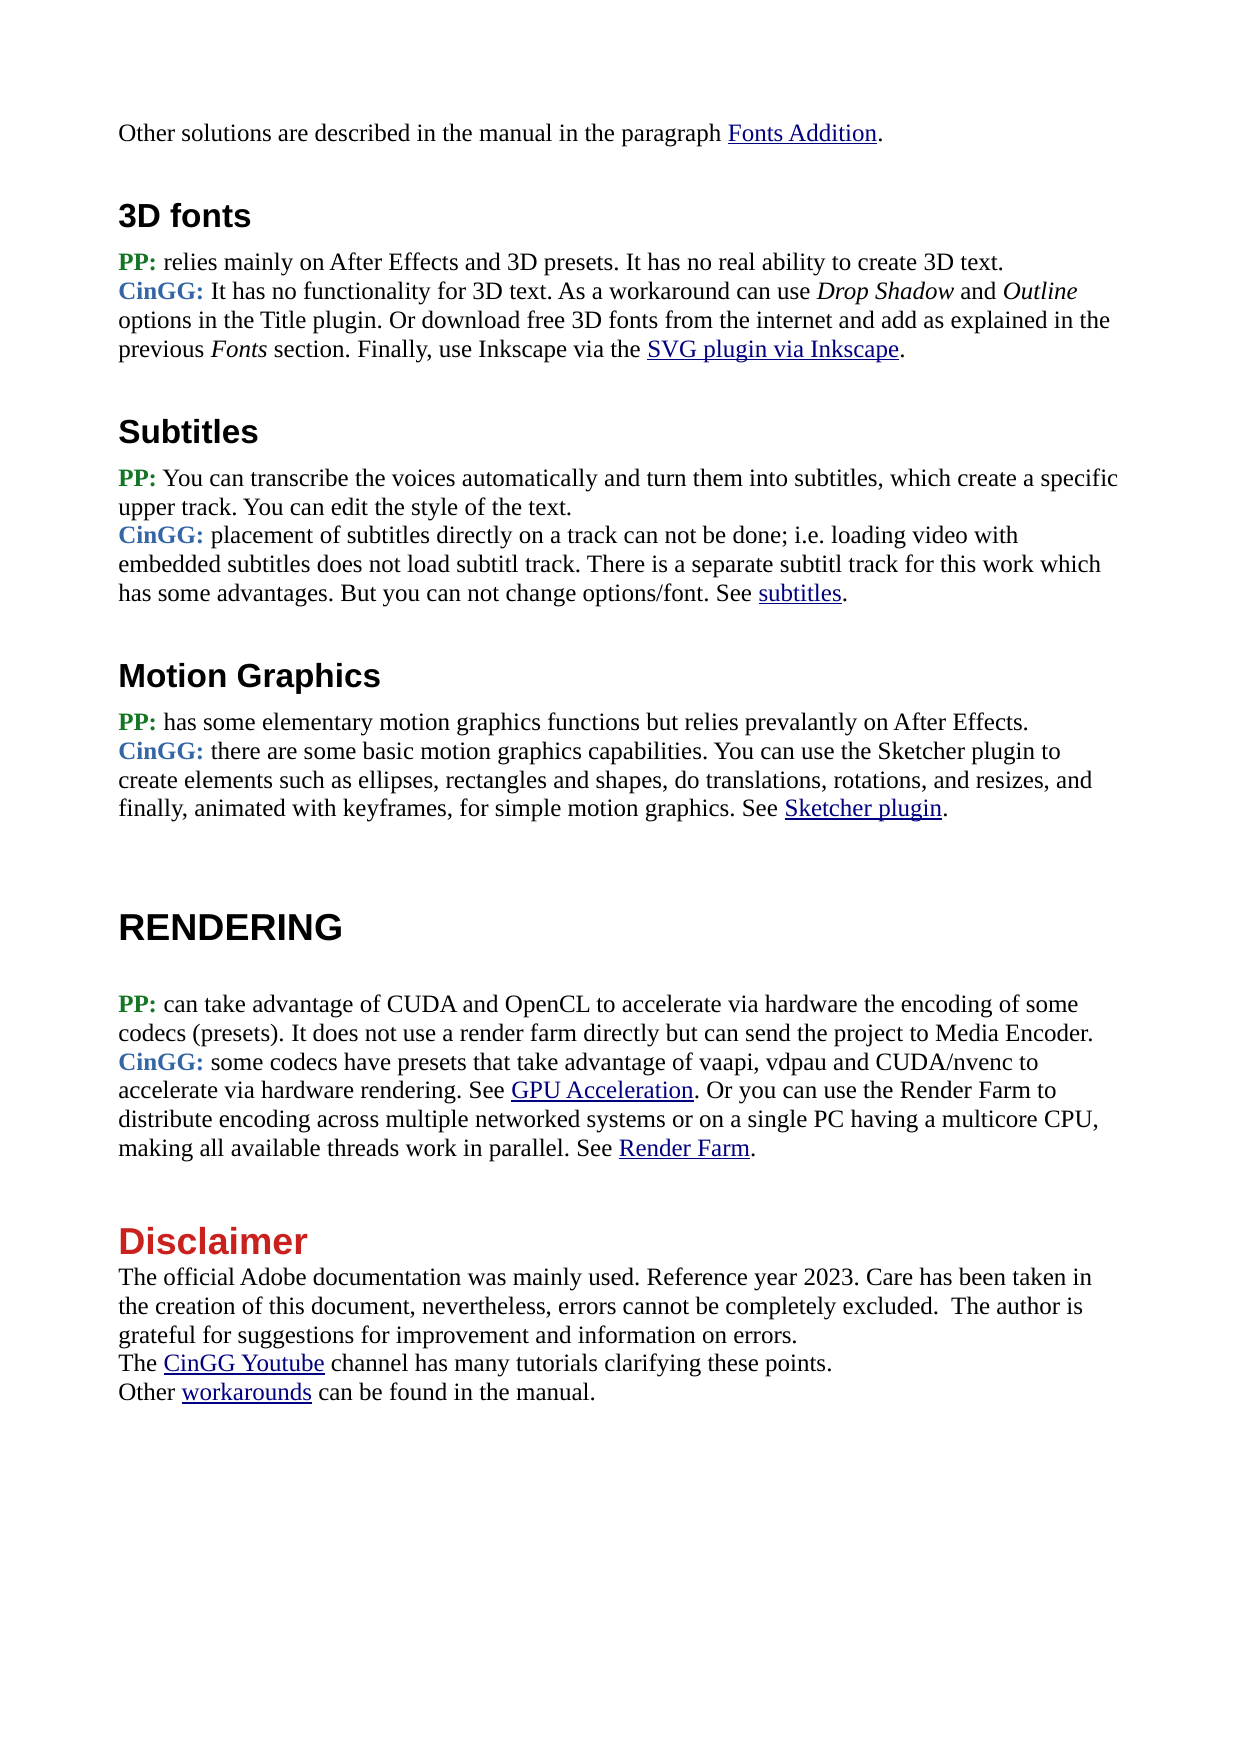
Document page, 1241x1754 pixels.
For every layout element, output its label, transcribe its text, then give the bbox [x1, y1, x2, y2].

text PP: relies mainly on After Effects and 3D presets. It has no real ability to create 3D text. [118, 247, 1122, 276]
text CinGG: It has no functionality for 3D text. As a workaround can use Drop Shadow and Outline options in the Title plugin. Or download free 3D fonts from the internet and add as explained in the previous Fonts section. Finally, use Inkscape via the SVG plugin via Inkscape. [118, 276, 1122, 362]
text CinGG: placement of subtitles directly on a track can not be done; i.e. loading video with embedded subtitles does not load subtitl track. There is a separate subtitl track for this work which has some advantages. But you can not change options/font. See subtitles. [118, 520, 1122, 607]
text PP: can take advantage of CUDA and OpenCL to accelerate via hardware the encoding of some codecs (presets). It does not use a render farm directly but can send the project to Media Encoder. [118, 989, 1122, 1047]
text The CinGG Youtube channel has many tutorials clarifying these points. [118, 1348, 1122, 1377]
text CinGG: some codecs have presets that take advantage of vaapi, vdpau and CUDA/nvenc to accelerate via hardware rendering. See GPU Acceleration. Or you can use the Render Farm to distribute encoding across multiple networked systems or on a single PC having a multicore CPU, making all available threads work in parallel. See Render Farm. [118, 1047, 1122, 1162]
subtitle Motion Graphics [118, 656, 1122, 695]
subtitle 3D fonts [118, 196, 1122, 235]
text CinGG: there are some basic motion graphics capabilities. You can use the Sketcher plugin to create elements such as ellipses, rectangles and shapes, do translations, rotations, and resizes, and finally, animated with keyframes, for simple motion graphics. See Sketcher plugin. [118, 736, 1122, 822]
text PP: You can transcribe the voices automatically and turn them into subtitles, which create a specific upper track. You can edit the style of the text. [118, 463, 1122, 520]
text The official Adobe documentation was mainly used. Reference year 2023. Care has been taken in the creation of this document, nevertheless, errors cannot be completely excluded. The author is grateful for suggestions for improvement and information on errors. [118, 1262, 1122, 1348]
text Other solutions are described in the manual in the paragraph Fonts Addition. [118, 118, 1122, 147]
subtitle Subtitles [118, 412, 1122, 450]
text PP: has some elementary motion graphics functions but relies prevalantly on After Effects. [118, 707, 1122, 736]
subtitle RENDERING [118, 905, 1122, 948]
text Disclaimer [118, 1219, 1122, 1262]
text Other workarounds can be found in the manual. [118, 1377, 1122, 1406]
